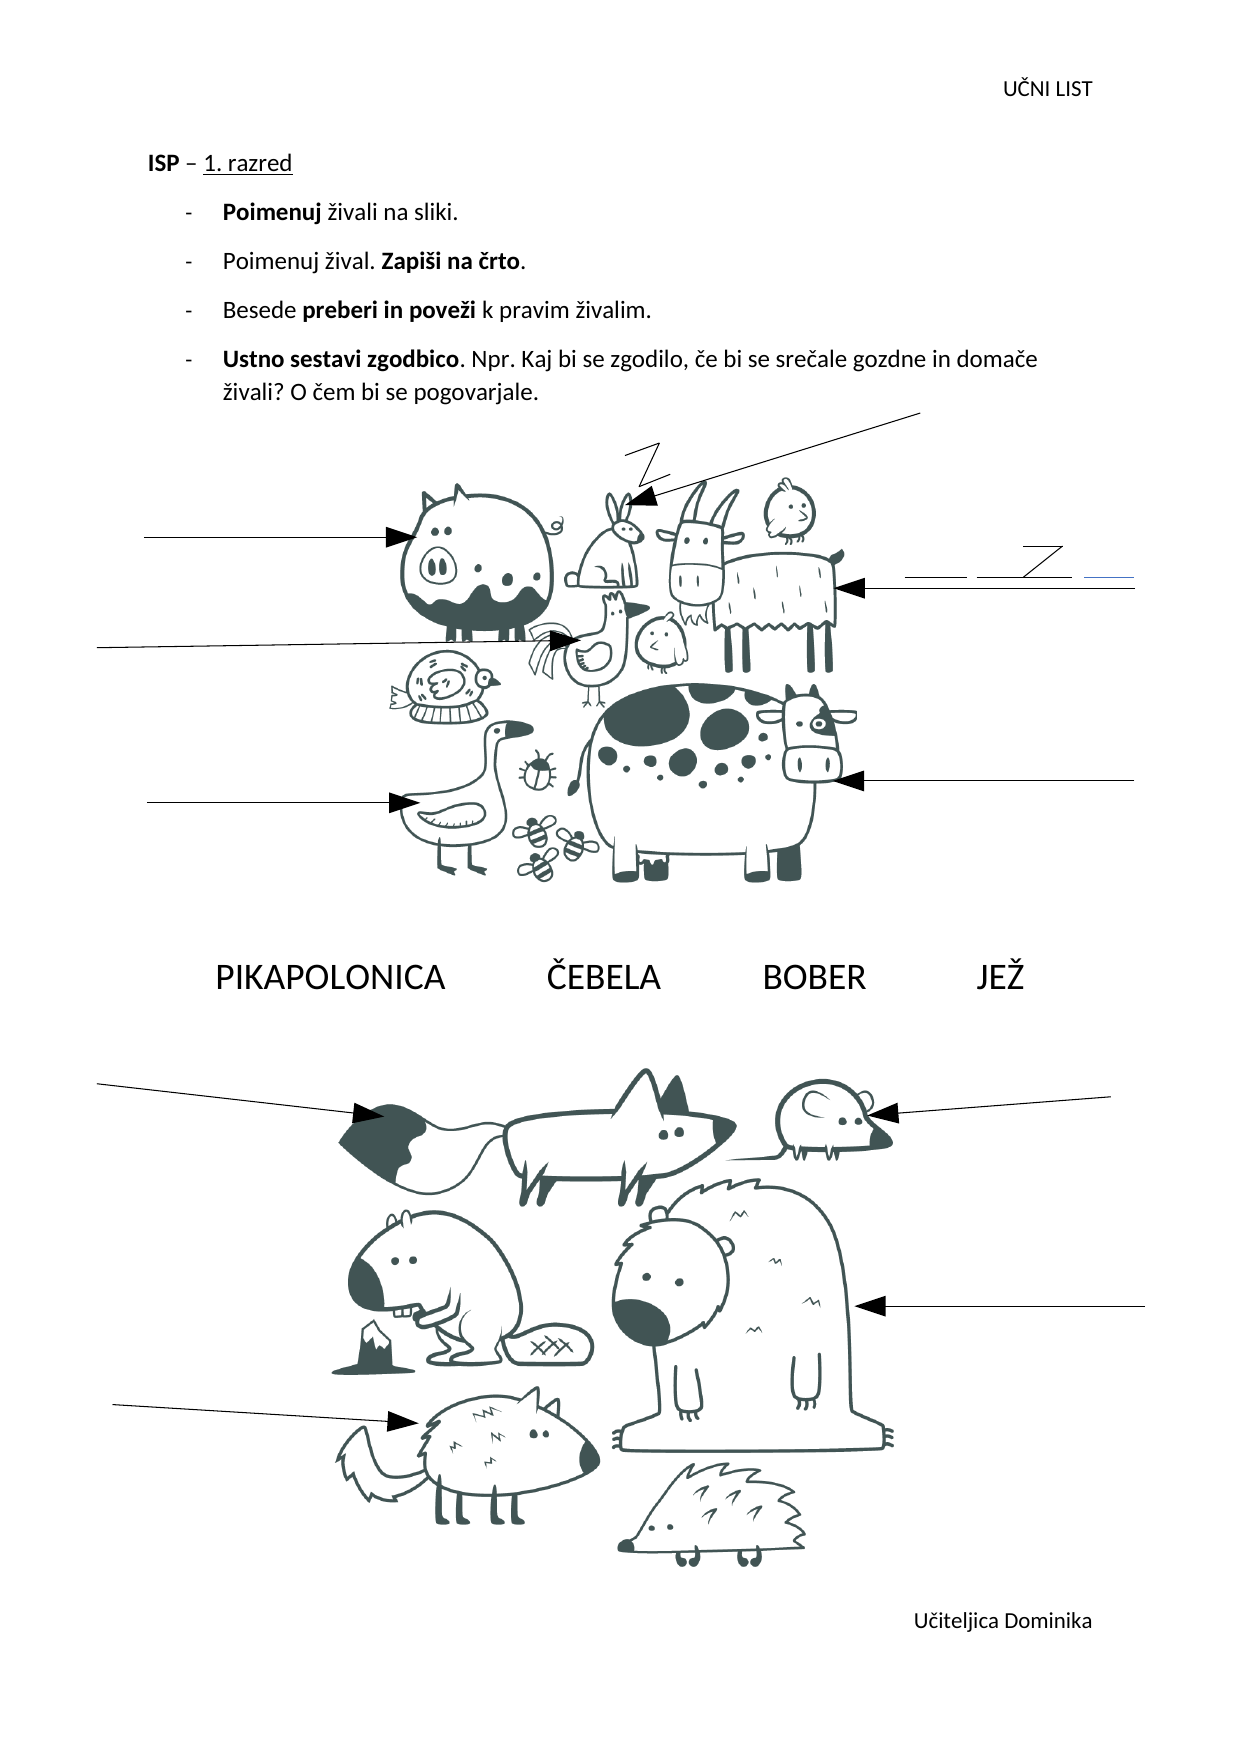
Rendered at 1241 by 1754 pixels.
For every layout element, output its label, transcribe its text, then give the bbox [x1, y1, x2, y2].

text PIKAPOLONICA ČEBELA BOBER JEŽ [148, 953, 1093, 999]
list Ustno sestavi zgodbico. Npr. Kaj bi se zgodilo, če bi se srečale gozdne in domače živali? O čem bi se pogovarjale. [185, 343, 1093, 406]
list Poimenuj živali na sliki. [185, 197, 1093, 227]
text ISP – 1. razred [148, 148, 1093, 178]
list Poimenuj žival. Zapiši na črto. [185, 246, 1093, 276]
list Besede preberi in poveži k pravim živalim. [185, 294, 1093, 325]
